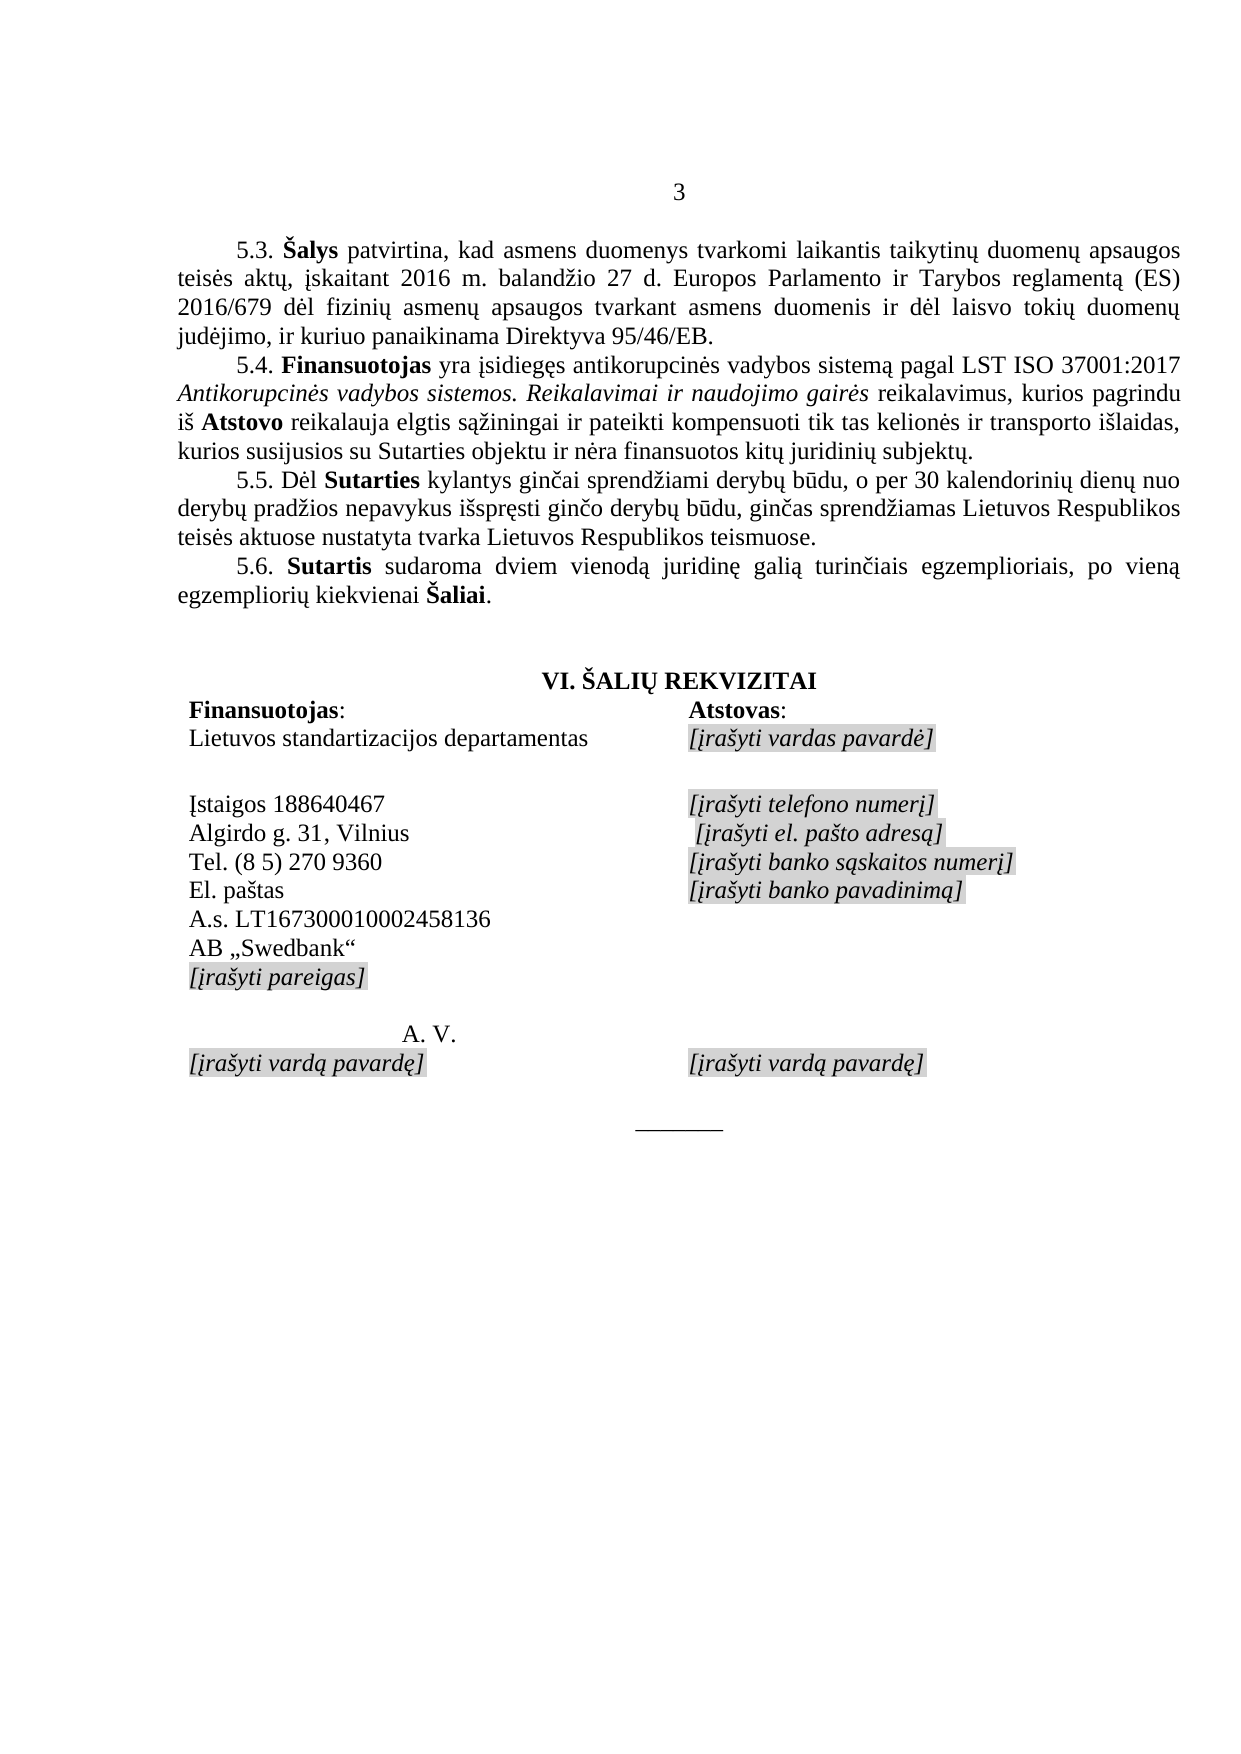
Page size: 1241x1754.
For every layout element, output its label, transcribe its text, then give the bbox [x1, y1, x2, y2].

text 5.6. Sutartis sudaroma dviem vienodą juridinę galią turinčiais egzemplioriais, po vieną egzempliorių kiekvienai Šaliai. [177, 551, 1181, 608]
table_header Atstovas: [įrašyti vardas pavardė] [677, 695, 1181, 789]
table_cell Įstaigos 188640467 Algirdo g. 31 , Vilnius Tel. (8 5) 270 9360 El. paštas A.s. LT167300010002458136 AB „Swedbank“ [įrašyti pareigas] A. V. [įrašyti vardą pavardę] [177, 789, 643, 1105]
text 5.5. Dėl Sutarties kylantys ginčai sprendžiami derybų būdu, o per 30 kalendorinių dienų nuo derybų pradžios nepavykus išspręsti ginčo derybų būdu, ginčas sprendžiamas Lietuvos Respublikos teisės aktuose nustatyta tvarka Lietuvos Respublikos teismuose. [177, 465, 1181, 551]
text _______ [177, 1105, 1181, 1134]
text 5.3. Šalys patvirtina, kad asmens duomenys tvarkomi laikantis taikytinų duomenų apsaugos teisės aktų, įskaitant 2016 m. balandžio 27 d. Europos Parlamento ir Tarybos reglamentą (ES) 2016/679 dėl fizinių asmenų apsaugos tvarkant asmens duomenis ir dėl laisvo tokių duomenų judėjimo, ir kuriuo panaikinama Direktyva 95/46/EB. [177, 235, 1181, 350]
table_header Finansuotojas: Lietuvos standartizacijos departamentas [177, 695, 643, 789]
table_cell [įrašyti telefono numerį] [įrašyti el. pašto adresą] [įrašyti banko sąskaitos numerį] [įrašyti banko pavadinimą] [įrašyti vardą pavardę] [677, 789, 1181, 1105]
text VI. ŠALIŲ REKVIZITAI [177, 666, 1181, 695]
table_cell [644, 789, 677, 1105]
table_header [644, 695, 677, 789]
text 5.4. Finansuotojas yra įsidiegęs antikorupcinės vadybos sistemą pagal LST ISO 37001:2017 Antikorupcinės vadybos sistemos. Reikalavimai ir naudojimo gairės reikalavimus, kurios pagrindu iš Atstovo reikalauja elgtis sąžiningai ir pateikti kompensuoti tik tas kelionės ir transporto išlaidas, kurios susijusios su Sutarties objektu ir nėra finansuotos kitų juridinių subjektų. [177, 350, 1181, 465]
